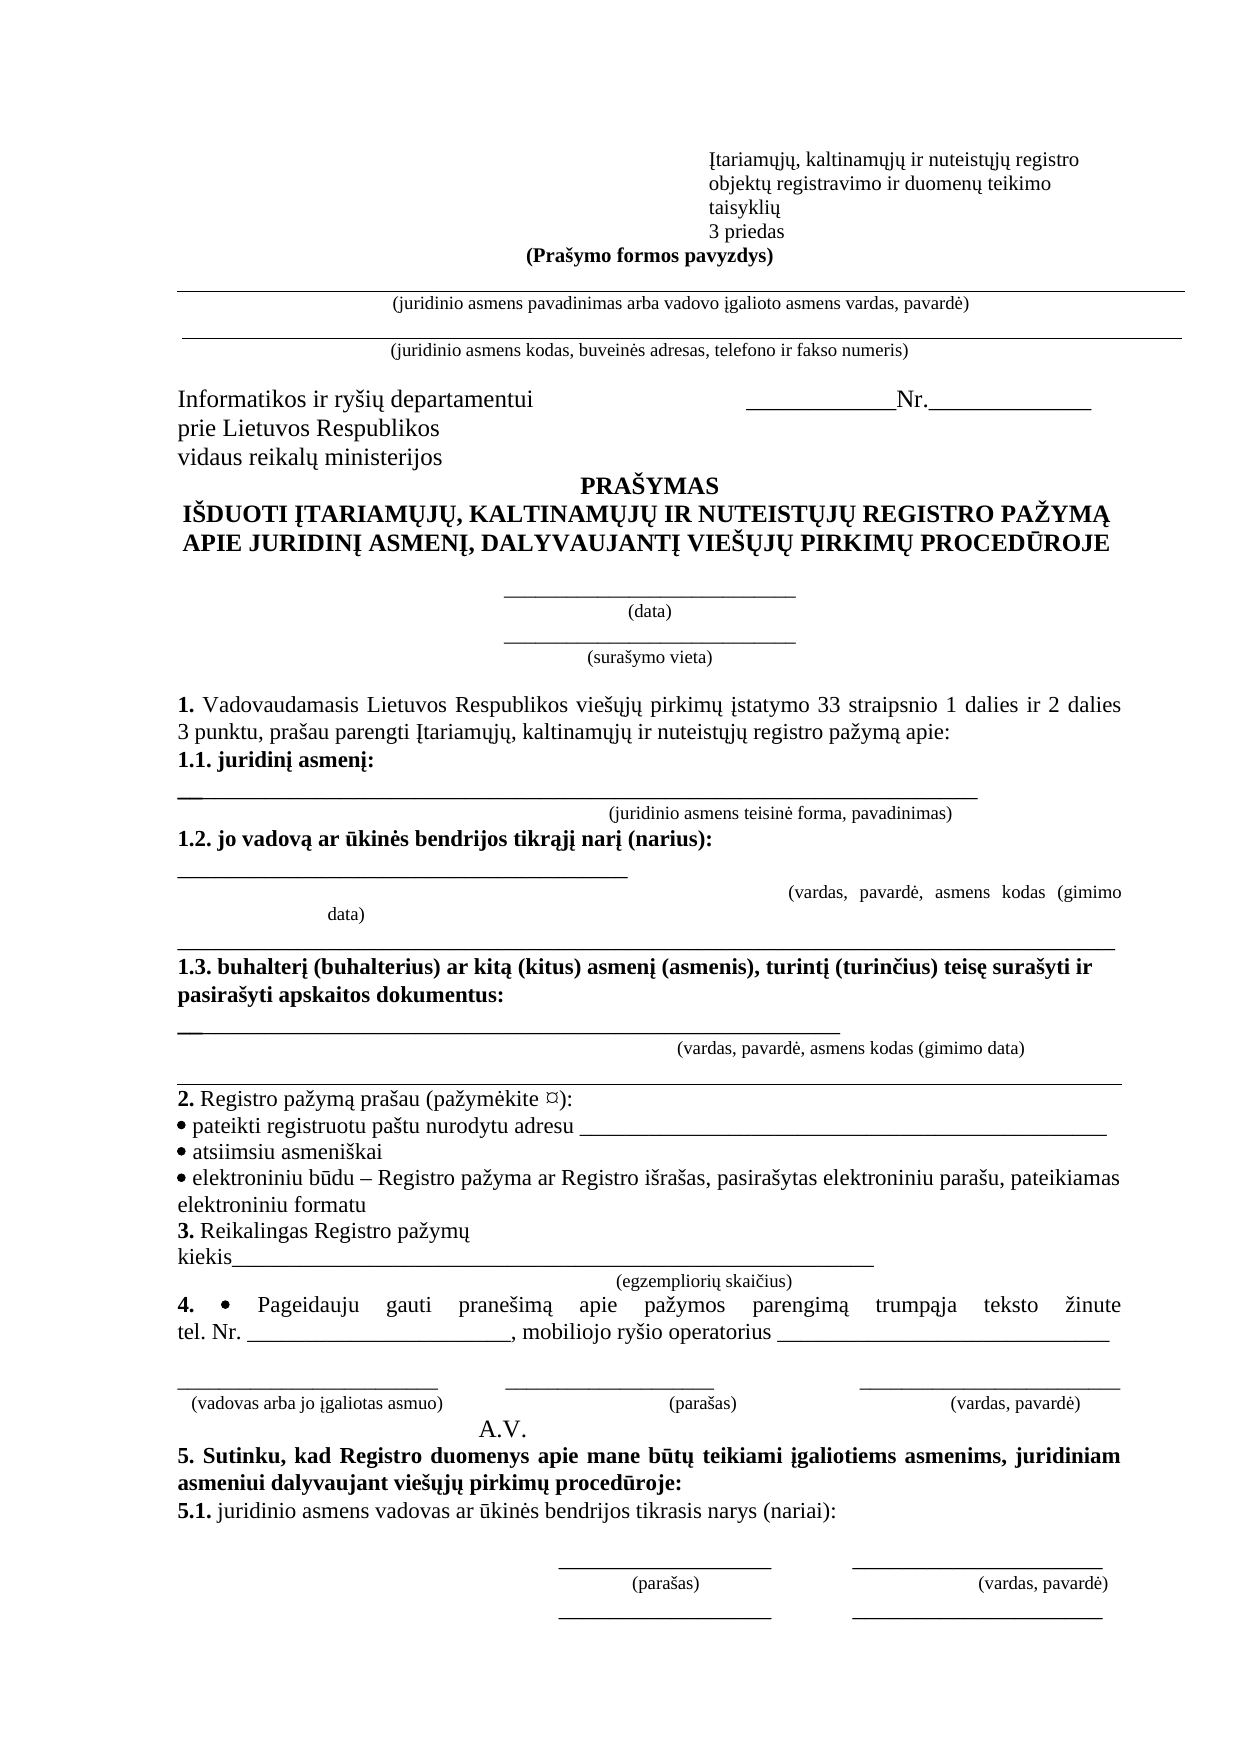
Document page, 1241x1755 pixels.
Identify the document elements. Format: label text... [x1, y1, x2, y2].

text _________________ ____________________ [177, 1543, 1122, 1572]
text ____________________________ [177, 576, 1122, 600]
table_cell [177, 314, 182, 338]
text  atsiimsiu asmeniškai [177, 1138, 1122, 1164]
text (vadovas arba jo įgaliotas asmuo) (parašas) (vardas, pavardė) [177, 1392, 1122, 1414]
text (parašas) (vardas, pavardė) [177, 1572, 1122, 1593]
text (surašymo vieta) [177, 646, 1122, 667]
text IŠDUOTI ĮTARIAMŲJŲ, KALTINAMŲJŲ IR NUTEISTŲJŲ REGISTRO PAŽYMĄ [177, 499, 1122, 528]
text PRAŠYMAS [177, 471, 1122, 499]
text vidaus reikalų ministerijos [177, 442, 1122, 471]
text (Prašymo formos pavyzdys) [177, 243, 1122, 267]
text  pateikti registruotu paštu nurodytu adresu ______________________________________________ [177, 1112, 1122, 1138]
text A.V. [466, 1414, 1122, 1442]
text 1.2. jo vadovą ar ūkinės bendrijos tikrąjį narį (narius): ____________________________________ [177, 823, 1122, 881]
text (juridinio asmens teisinė forma, pavadinimas) [477, 802, 1122, 823]
table_header (juridinio asmens pavadinimas arba vadovo įgalioto asmens vardas, pavardė) [177, 292, 1185, 314]
text prie Lietuvos Respublikos [177, 413, 1122, 442]
text 3 priedas [709, 219, 1122, 243]
text ____________________________ [177, 622, 1122, 646]
text  elektroniniu būdu – Registro pažyma ar Registro išrašas, pasirašytas elektroniniu parašu, pateikiamas elektroniniu formatu [177, 1164, 1122, 1217]
text 2. Registro pažymą prašau (pažymėkite ): [177, 1085, 1122, 1112]
text (vardas, pavardė, asmens kodas (gimimo data) [327, 881, 1122, 924]
text 5. Sutinku, kad Registro duomenys apie mane būtų teikiami įgaliotiems asmenims, juridiniam asmeniui dalyvaujant viešųjų pirkimų procedūroje: [177, 1442, 1122, 1495]
text APIE JURIDINĮ ASMENĮ, DALYVAUJANTĮ VIEŠŲJŲ PIRKIMŲ PROCEDŪROJE [177, 528, 1122, 557]
text _________________ ____________________ [177, 1593, 1122, 1622]
text 5.1. juridinio asmens vadovas ar ūkinės bendrijos tikrasis narys (nariai): [177, 1495, 1122, 1524]
text 3. Reikalingas Registro pažymų kiekis________________________________________________________ [177, 1217, 1122, 1270]
text Informatikos ir ryšių departamentui ____________Nr._____________ [177, 384, 1122, 413]
text ___________________________________________________________________________ [177, 924, 1122, 953]
text (vardas, pavardė, asmens kodas (gimimo data) [522, 1037, 1122, 1058]
text (juridinio asmens kodas, buveinės adresas, telefono ir fakso numeris) [177, 339, 1122, 361]
text 1. Vadovaudamasis Lietuvos Respublikos viešųjų pirkimų įstatymo 33 straipsnio 1 dalies ir 2 dalies 3 punktu, prašau parengti Įtariamųjų, kaltinamųjų ir nuteistųjų registro pažymą apie: [177, 692, 1122, 744]
table_cell [182, 314, 1182, 338]
text (data) [177, 600, 1122, 622]
text 1.3. buhalterį (buhalterius) ar kitą (kitus) asmenį (asmenis), turintį (turinčius) teisę surašyti ir pasirašyti apskaitos dokumentus: _____________________________________________________ [177, 953, 1122, 1037]
text (egzempliorių skaičius) [177, 1270, 1122, 1291]
text 1.1. juridinį asmenį: ________________________________________________________________ [177, 744, 1122, 802]
text Įtariamųjų, kaltinamųjų ir nuteistųjų registro objektų registravimo ir duomenų teikimo taisyklių [709, 147, 1122, 219]
text 4.  Pageidauju gauti pranešimą apie pažymos parengimą trumpąja teksto žinute tel. Nr. _______________________, mobiliojo ryšio operatorius _____________________________ [177, 1291, 1122, 1344]
text _________________________ ____________________ _________________________ [177, 1368, 1122, 1392]
